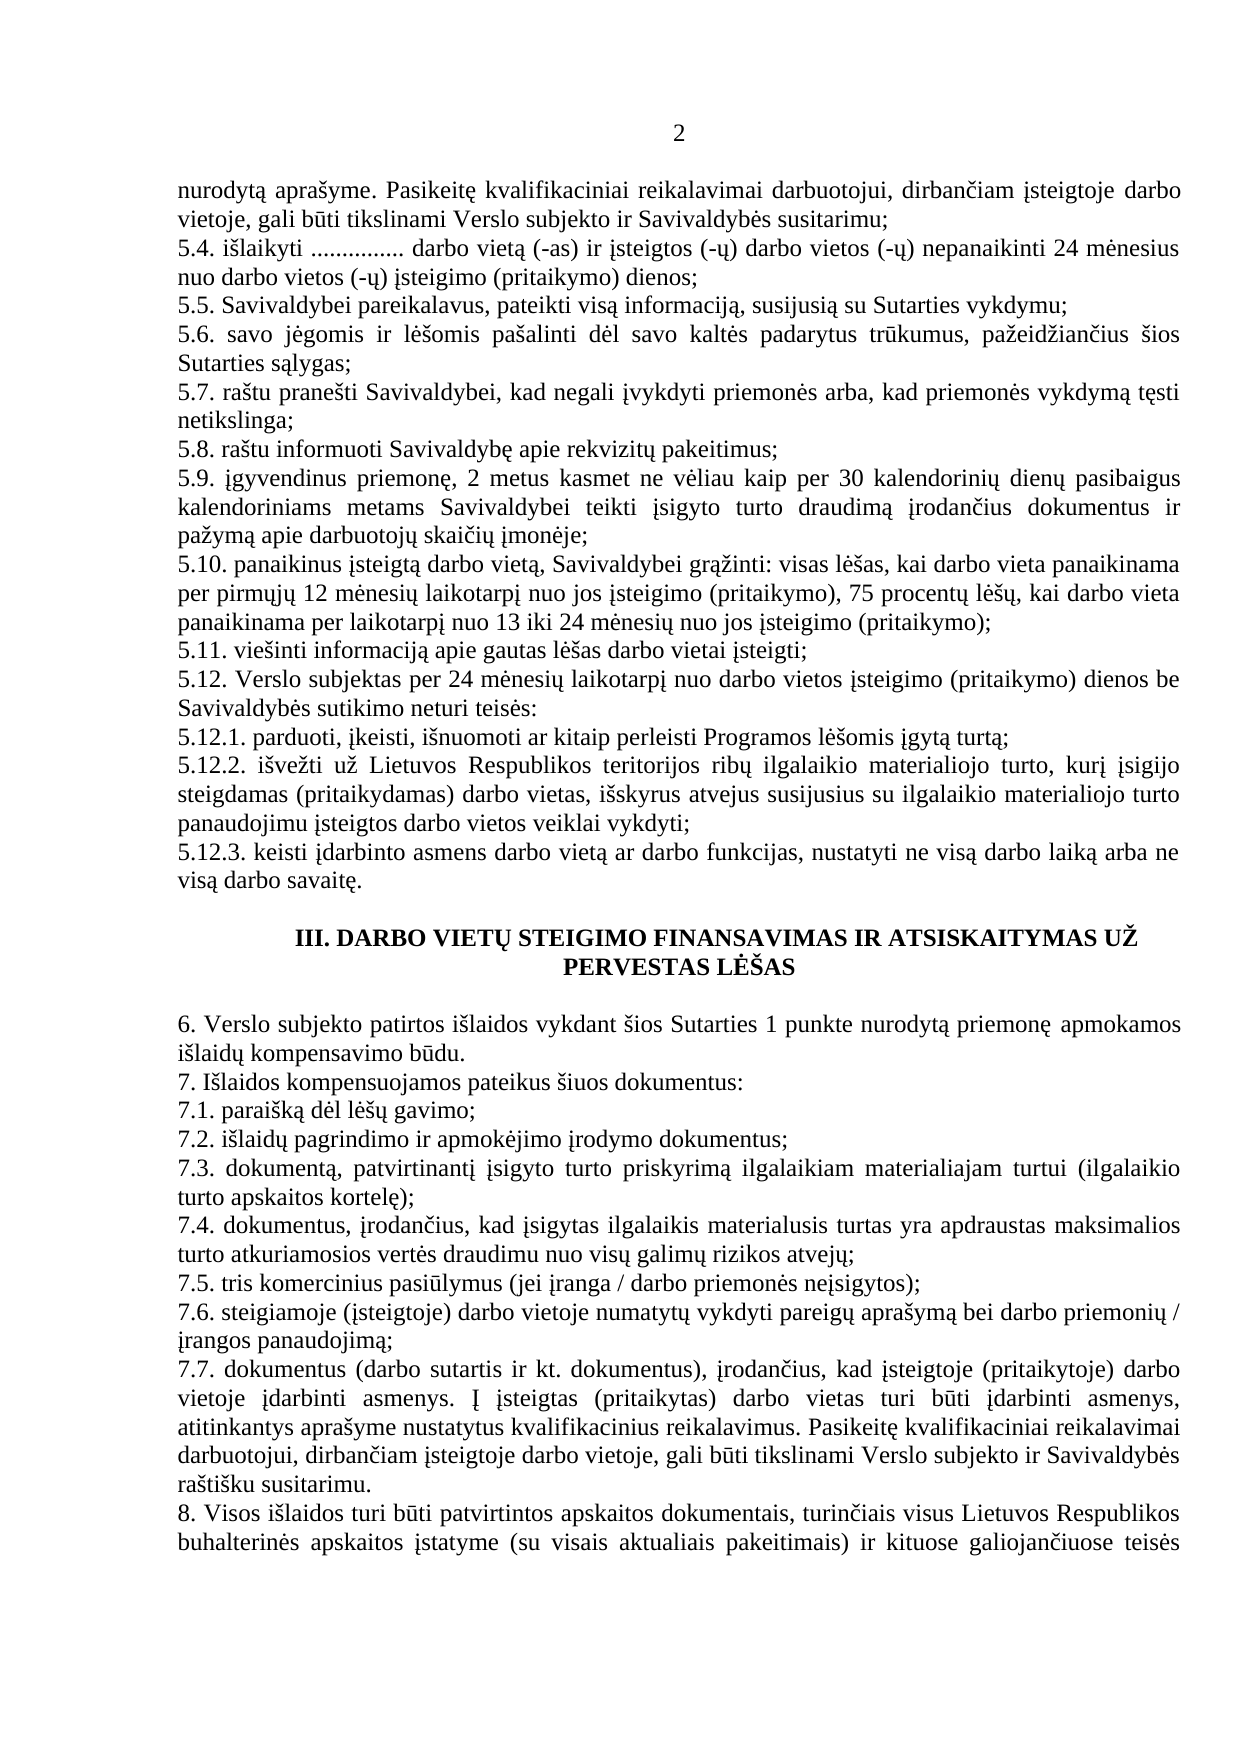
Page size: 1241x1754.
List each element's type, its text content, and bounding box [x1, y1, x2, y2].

text 5.12.1. parduoti, įkeisti, išnuomoti ar kitaip perleisti Programos lėšomis įgytą turtą; [177, 722, 1181, 751]
text 5.12.3. keisti įdarbinto asmens darbo vietą ar darbo funkcijas, nustatyti ne visą darbo laiką arba ne visą darbo savaitę. [177, 837, 1181, 894]
text III. DARBO VIETŲ STEIGIMO FINANSAVIMAS IR ATSISKAITYMAS UŽ PERVESTAS LĖŠAS [177, 923, 1181, 981]
text 7.4. dokumentus, įrodančius, kad įsigytas ilgalaikis materialusis turtas yra apdraustas maksimalios turto atkuriamosios vertės draudimu nuo visų galimų rizikos atvejų; [177, 1211, 1181, 1268]
text 5.8. raštu informuoti Savivaldybę apie rekvizitų pakeitimus; [177, 434, 1181, 463]
text 5.10. panaikinus įsteigtą darbo vietą, Savivaldybei grąžinti: visas lėšas, kai darbo vieta panaikinama per pirmųjų 12 mėnesių laikotarpį nuo jos įsteigimo (pritaikymo), 75 procentų lėšų, kai darbo vieta panaikinama per laikotarpį nuo 13 iki 24 mėnesių nuo jos įsteigimo (pritaikymo); [177, 549, 1181, 636]
text 5.9. įgyvendinus priemonę, 2 metus kasmet ne vėliau kaip per 30 kalendorinių dienų pasibaigus kalendoriniams metams Savivaldybei teikti įsigyto turto draudimą įrodančius dokumentus ir pažymą apie darbuotojų skaičių įmonėje; [177, 463, 1181, 549]
text nurodytą aprašyme. Pasikeitę kvalifikaciniai reikalavimai darbuotojui, dirbančiam įsteigtoje darbo vietoje, gali būti tikslinami Verslo subjekto ir Savivaldybės susitarimu; [177, 176, 1181, 233]
text 7.6. steigiamoje (įsteigtoje) darbo vietoje numatytų vykdyti pareigų aprašymą bei darbo priemonių / įrangos panaudojimą; [177, 1297, 1181, 1354]
text 5.12. Verslo subjektas per 24 mėnesių laikotarpį nuo darbo vietos įsteigimo (pritaikymo) dienos be Savivaldybės sutikimo neturi teisės: [177, 664, 1181, 722]
text 5.4. išlaikyti ............... darbo vietą (-as) ir įsteigtos (-ų) darbo vietos (-ų) nepanaikinti 24 mėnesius nuo darbo vietos (-ų) įsteigimo (pritaikymo) dienos; [177, 233, 1181, 291]
text 5.7. raštu pranešti Savivaldybei, kad negali įvykdyti priemonės arba, kad priemonės vykdymą tęsti netikslinga; [177, 377, 1181, 434]
text 7.2. išlaidų pagrindimo ir apmokėjimo įrodymo dokumentus; [177, 1124, 1181, 1153]
text 5.12.2. išvežti už Lietuvos Respublikos teritorijos ribų ilgalaikio materialiojo turto, kurį įsigijo steigdamas (pritaikydamas) darbo vietas, išskyrus atvejus susijusius su ilgalaikio materialiojo turto panaudojimu įsteigtos darbo vietos veiklai vykdyti; [177, 751, 1181, 837]
text 8. Visos išlaidos turi būti patvirtintos apskaitos dokumentais, turinčiais visus Lietuvos Respublikos buhalterinės apskaitos įstatyme (su visais aktualiais pakeitimais) ir kituose galiojančiuose teisės [177, 1498, 1181, 1556]
text 5.11. viešinti informaciją apie gautas lėšas darbo vietai įsteigti; [177, 636, 1181, 664]
text 7.7. dokumentus (darbo sutartis ir kt. dokumentus), įrodančius, kad įsteigtoje (pritaikytoje) darbo vietoje įdarbinti asmenys. Į įsteigtas (pritaikytas) darbo vietas turi būti įdarbinti asmenys, atitinkantys aprašyme nustatytus kvalifikacinius reikalavimus. Pasikeitę kvalifikaciniai reikalavimai darbuotojui, dirbančiam įsteigtoje darbo vietoje, gali būti tikslinami Verslo subjekto ir Savivaldybės raštišku susitarimu. [177, 1354, 1181, 1498]
text 7.1. paraišką dėl lėšų gavimo; [177, 1096, 1181, 1124]
text 6. Verslo subjekto patirtos išlaidos vykdant šios Sutarties 1 punkte nurodytą priemonę apmokamos išlaidų kompensavimo būdu. [177, 1009, 1181, 1067]
text 5.6. savo jėgomis ir lėšomis pašalinti dėl savo kaltės padarytus trūkumus, pažeidžiančius šios Sutarties sąlygas; [177, 319, 1181, 377]
text 7.5. tris komercinius pasiūlymus (jei įranga / darbo priemonės neįsigytos); [177, 1268, 1181, 1297]
text 7. Išlaidos kompensuojamos pateikus šiuos dokumentus: [177, 1067, 1181, 1096]
text 5.5. Savivaldybei pareikalavus, pateikti visą informaciją, susijusią su Sutarties vykdymu; [177, 291, 1181, 319]
text 7.3. dokumentą, patvirtinantį įsigyto turto priskyrimą ilgalaikiam materialiajam turtui (ilgalaikio turto apskaitos kortelę); [177, 1153, 1181, 1211]
